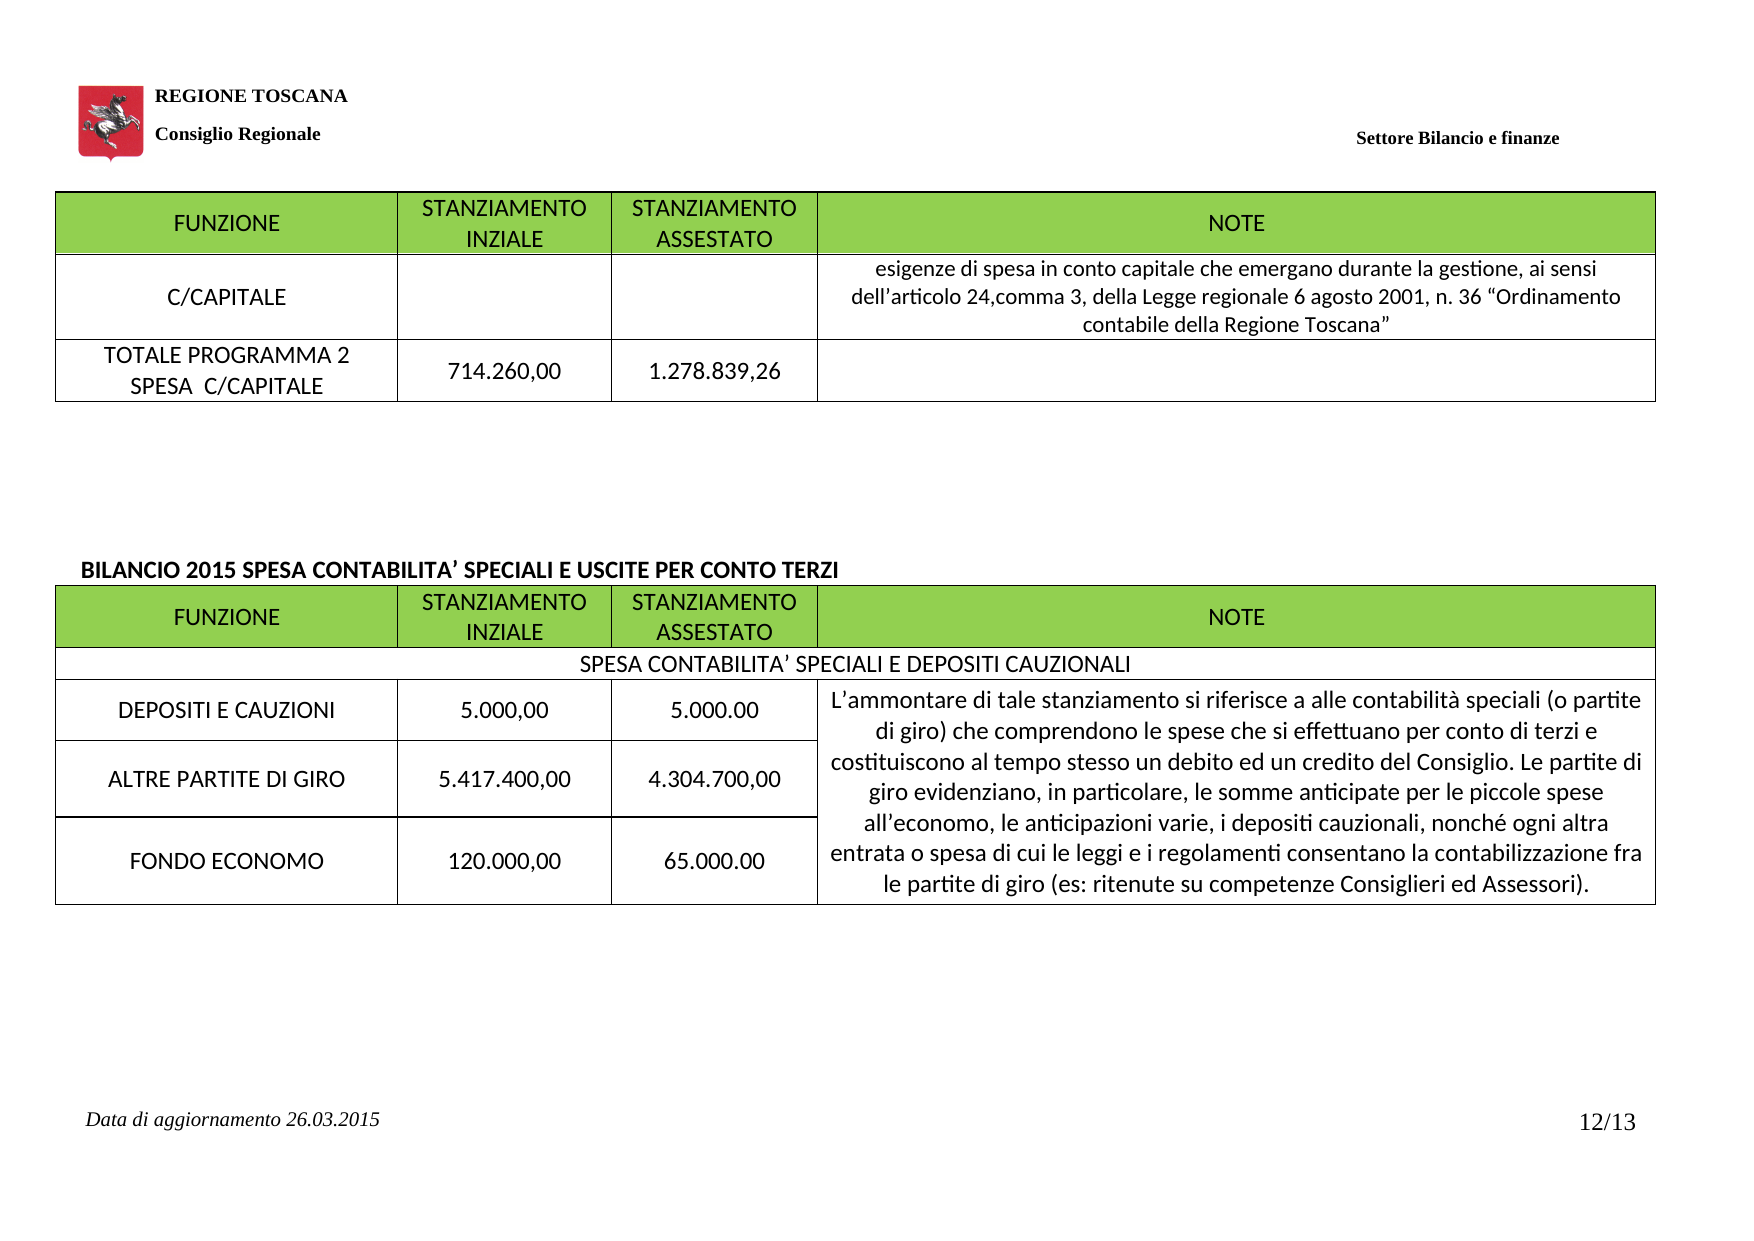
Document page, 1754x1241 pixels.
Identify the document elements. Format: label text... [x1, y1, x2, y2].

text BILANCIO 2015 SPESA CONTABILITA’ SPECIALI E USCITE PER CONTO TERZI [75, 554, 1636, 585]
table_cell C/CAPITALE [56, 255, 397, 338]
table_cell [612, 255, 817, 338]
table_header STANZIAMENTO INZIALE [398, 586, 611, 647]
table_header NOTE [818, 586, 1655, 647]
table_cell 4.304.700,00 [612, 741, 817, 816]
table_cell 714.260,00 [398, 340, 611, 401]
table_cell [398, 255, 611, 338]
table_cell 65.000.00 [612, 818, 817, 903]
table_cell 1.278.839,26 [612, 340, 817, 401]
table_header FUNZIONE [56, 586, 397, 647]
table_header STANZIAMENTO INZIALE [398, 193, 611, 253]
table_header NOTE [818, 193, 1655, 253]
table_header STANZIAMENTO ASSESTATO [612, 193, 817, 253]
table_cell DEPOSITI E CAUZIONI [56, 680, 397, 740]
table_cell 5.417.400,00 [398, 741, 611, 816]
table_cell SPESA CONTABILITA’ SPECIALI E DEPOSITI CAUZIONALI [56, 648, 1655, 678]
table_cell TOTALE PROGRAMMA 2 SPESA C/CAPITALE [56, 340, 397, 401]
table_cell 120.000,00 [398, 818, 611, 903]
table_cell FONDO ECONOMO [56, 818, 397, 903]
table_cell [818, 340, 1655, 401]
table_cell 5.000,00 [398, 680, 611, 740]
table_cell ALTRE PARTITE DI GIRO [56, 741, 397, 816]
table_header FUNZIONE [56, 193, 397, 253]
table_cell 5.000.00 [612, 680, 817, 740]
table_header STANZIAMENTO ASSESTATO [612, 586, 817, 647]
table_cell L’ammontare di tale stanziamento si riferisce a alle contabilità speciali (o partite di giro) che comprendono le spese che si effettuano per conto di terzi e costituiscono al tempo stesso un debito ed un credito del Consiglio. Le partite di giro evidenziano, in particolare, le somme anticipate per le piccole spese all’economo, le anticipazioni varie, i depositi cauzionali, nonché ogni altra entrata o spesa di cui le leggi e i regolamenti consentano la contabilizzazione fra le partite di giro (es: ritenute su competenze Consiglieri ed Assessori). [818, 680, 1655, 903]
